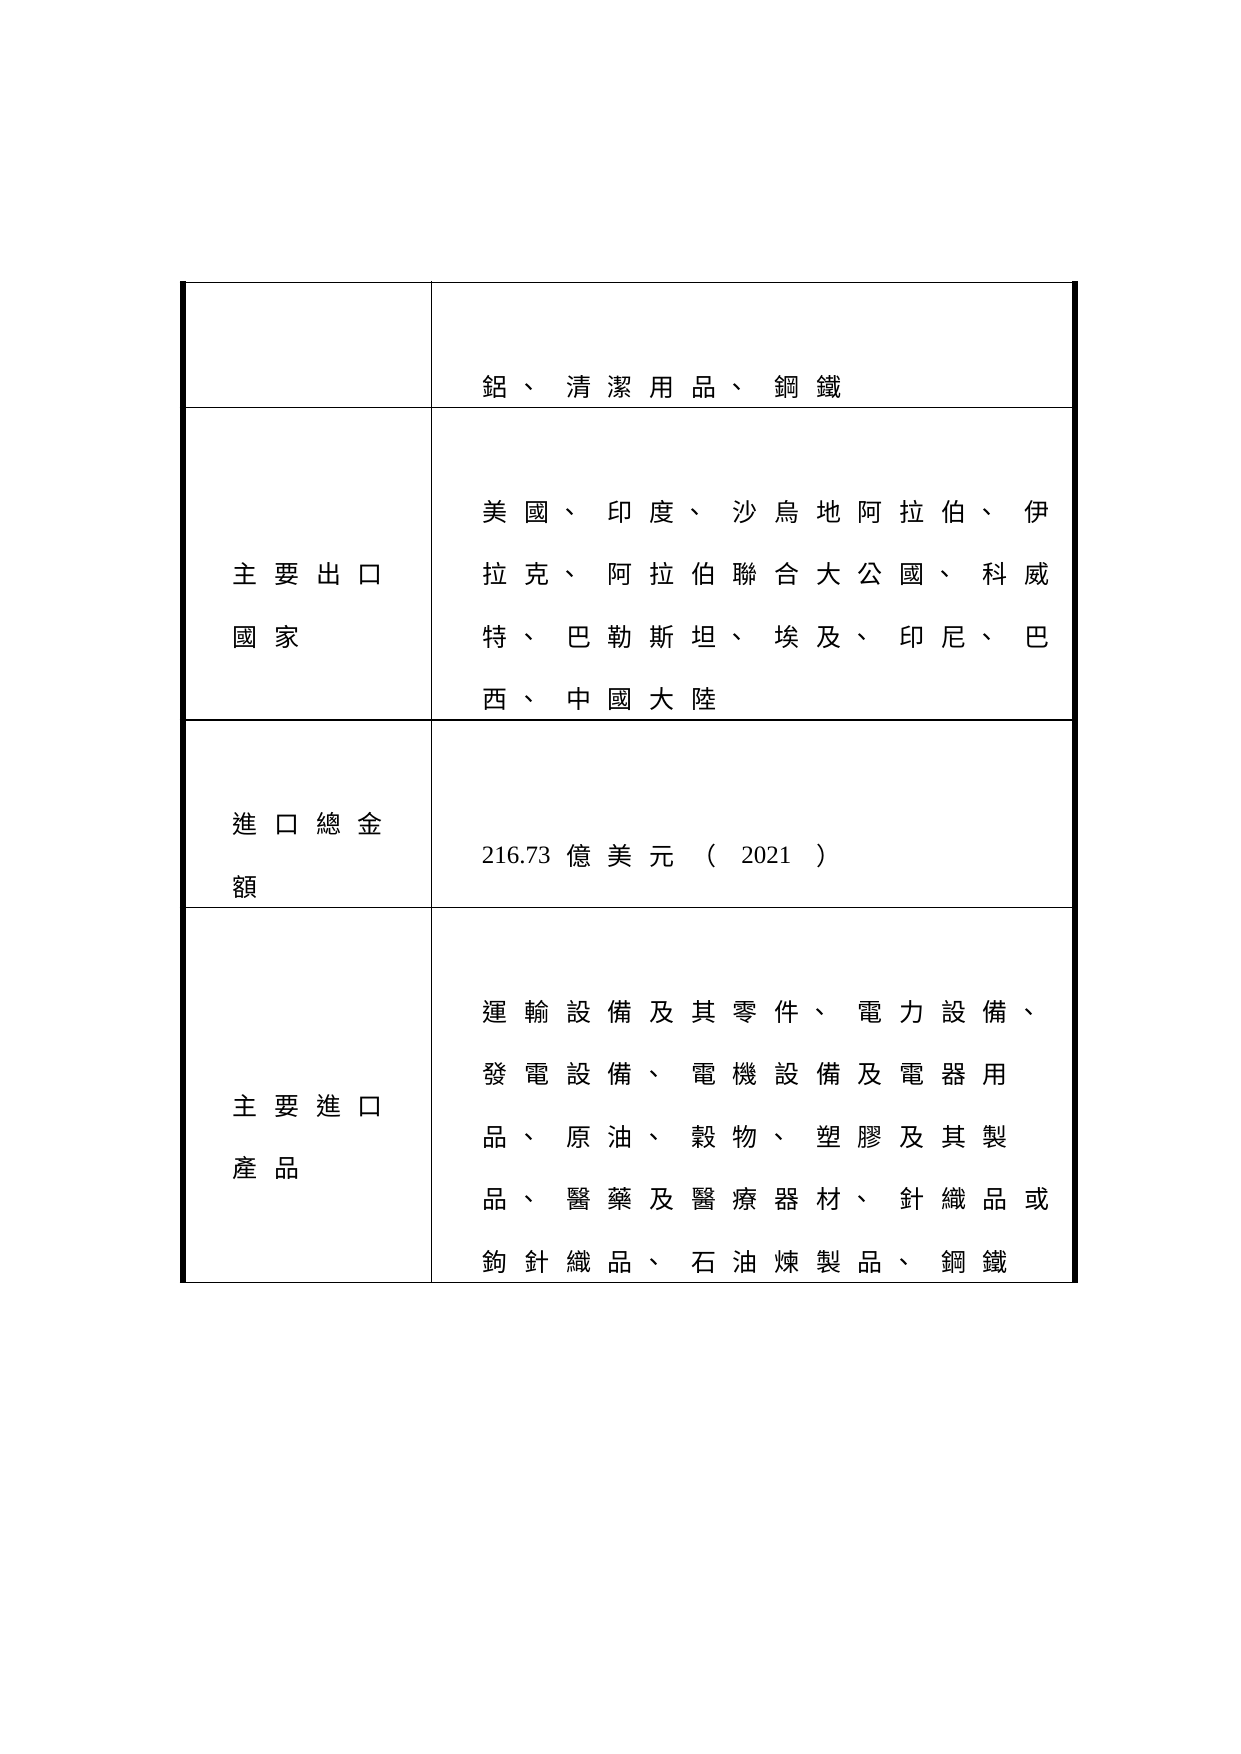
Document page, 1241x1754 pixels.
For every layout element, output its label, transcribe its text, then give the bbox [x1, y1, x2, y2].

table_cell 運輸設備及其零件、電力設備、發電設備、電機設備及電器用品、原油、穀物、塑膠及其製品、醫藥及醫療器材、針織品或鉤針織品、石油煉製品、鋼鐵 [432, 908, 1072, 1281]
table_cell 216.73億美元（2021） [432, 721, 1072, 906]
table_cell 鋁、清潔用品、鋼鐵 [432, 283, 1072, 406]
table_cell [186, 283, 431, 406]
table_cell 進口總金額 [186, 721, 431, 906]
table_cell 主要出口國家 [186, 408, 431, 719]
table_cell 美國、印度、沙烏地阿拉伯、伊拉克、阿拉伯聯合大公國、科威特、巴勒斯坦、埃及、印尼、巴西、中國大陸 [432, 408, 1072, 719]
table_cell 主要進口產品 [186, 908, 431, 1281]
